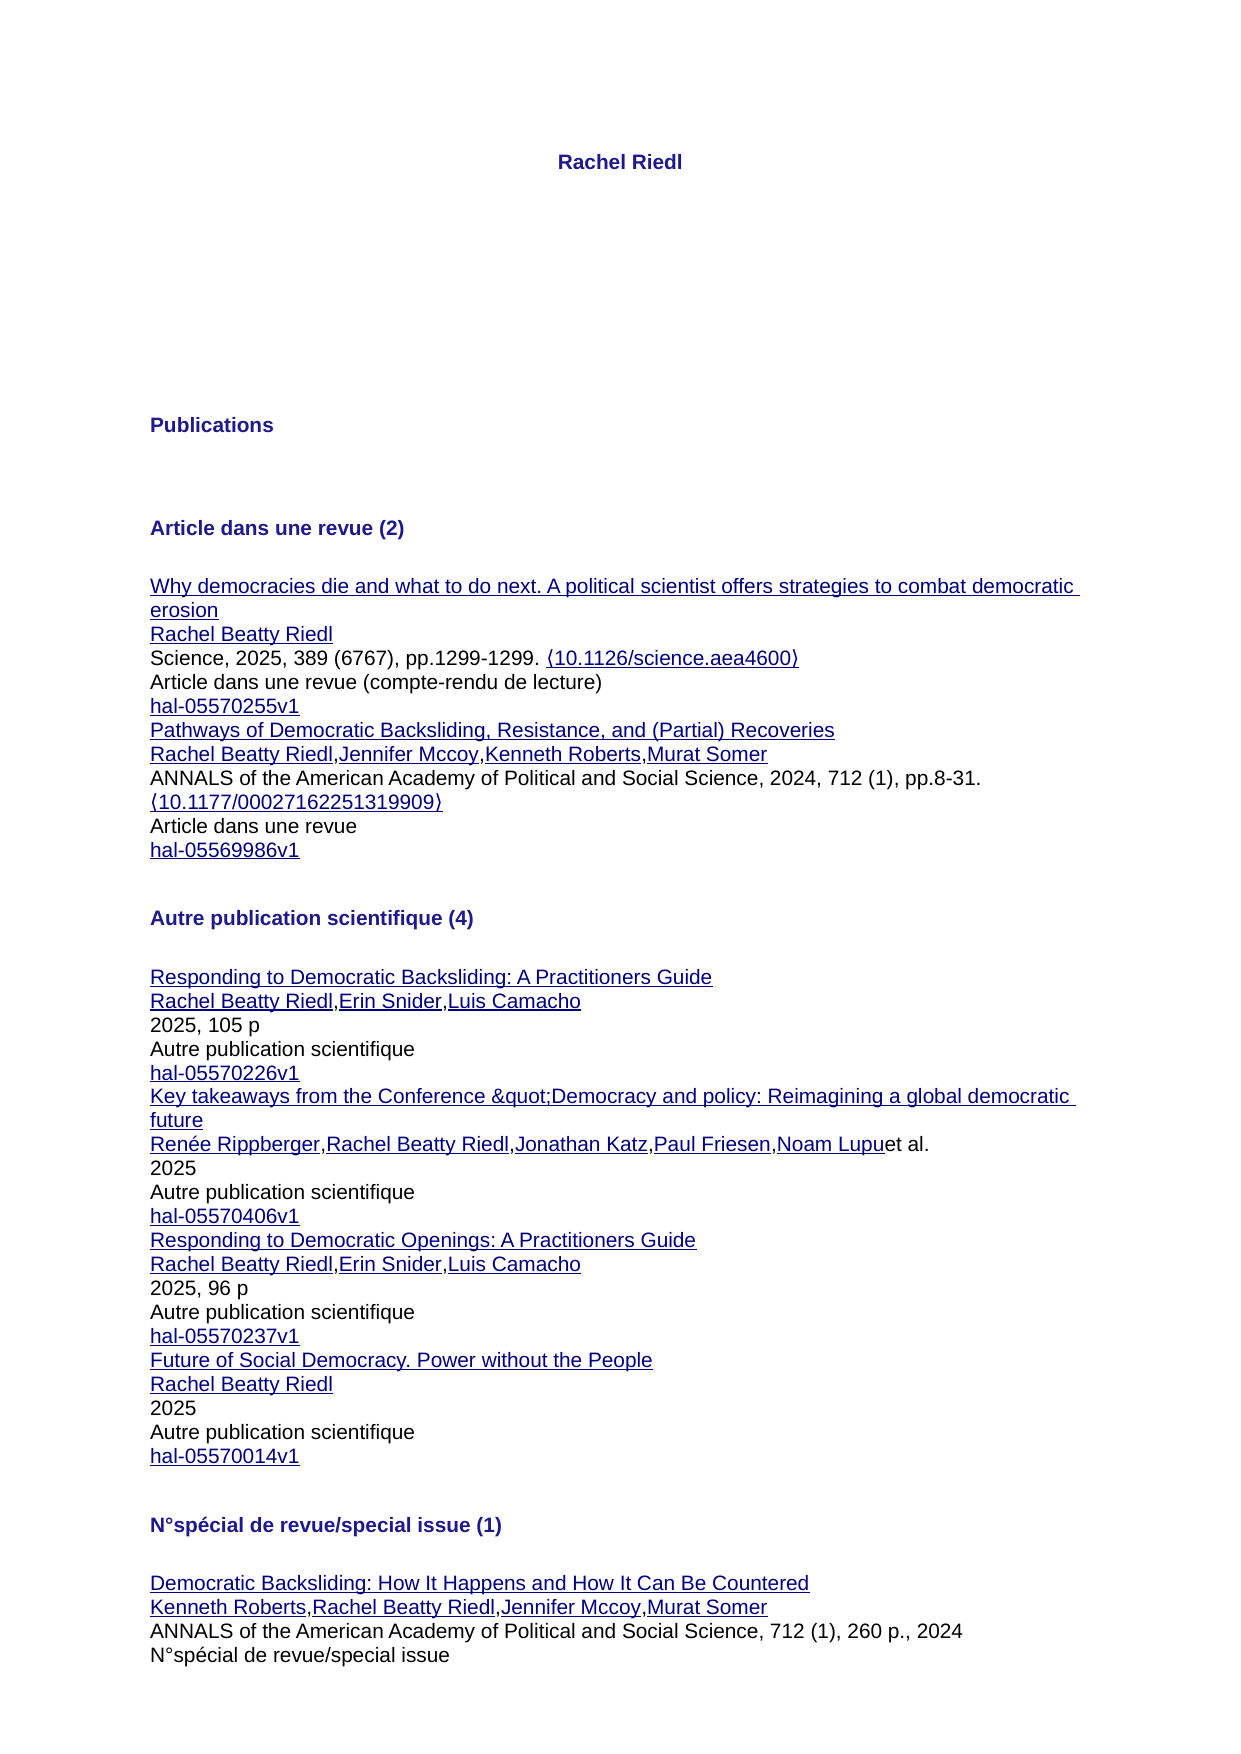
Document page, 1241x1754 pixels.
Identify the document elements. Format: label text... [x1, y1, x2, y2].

table_header Democratic Backsliding: How It Happens and How It Can Be Countered Kenneth Roberts,Rachel Beatty Riedl,Jennifer Mccoy,Murat Somer ANNALS of the American Academy of Political and Social Science, 712 (1), 260 p., 2024 N°spécial de revue/special issue [150, 1571, 1090, 1667]
subtitle N°spécial de revue/special issue (1) [150, 1512, 1090, 1536]
subtitle Publications [150, 412, 1090, 436]
subtitle Rachel Riedl [150, 150, 1090, 174]
table_cell Key takeaways from the Conference &quot;Democracy and policy: Reimagining a global democratic future Renée Rippberger,Rachel Beatty Riedl,Jonathan Katz,Paul Friesen,Noam Lupuet al. 2025 Autre publication scientifique hal-05570406v1 [150, 1084, 1090, 1228]
subtitle Article dans une revue (2) [150, 516, 1090, 539]
subtitle Autre publication scientifique (4) [150, 906, 1090, 930]
table_cell Future of Social Democracy. Power without the People Rachel Beatty Riedl 2025 Autre publication scientifique hal-05570014v1 [150, 1348, 1090, 1468]
table_header Why democracies die and what to do next. A political scientist offers strategies to combat democratic erosion Rachel Beatty Riedl Science, 2025, 389 (6767), pp.1299-1299. ⟨10.1126/science.aea4600⟩ Article dans une revue (compte-rendu de lecture) hal-05570255v1 [150, 574, 1090, 718]
table_cell Pathways of Democratic Backsliding, Resistance, and (Partial) Recoveries Rachel Beatty Riedl,Jennifer Mccoy,Kenneth Roberts,Murat Somer ANNALS of the American Academy of Political and Social Science, 2024, 712 (1), pp.8-31. ⟨10.1177/00027162251319909⟩ Article dans une revue hal-05569986v1 [150, 718, 1090, 861]
table_cell Responding to Democratic Openings: A Practitioners Guide Rachel Beatty Riedl,Erin Snider,Luis Camacho 2025, 96 p Autre publication scientifique hal-05570237v1 [150, 1228, 1090, 1348]
table_header Responding to Democratic Backsliding: A Practitioners Guide Rachel Beatty Riedl,Erin Snider,Luis Camacho 2025, 105 p Autre publication scientifique hal-05570226v1 [150, 965, 1090, 1084]
